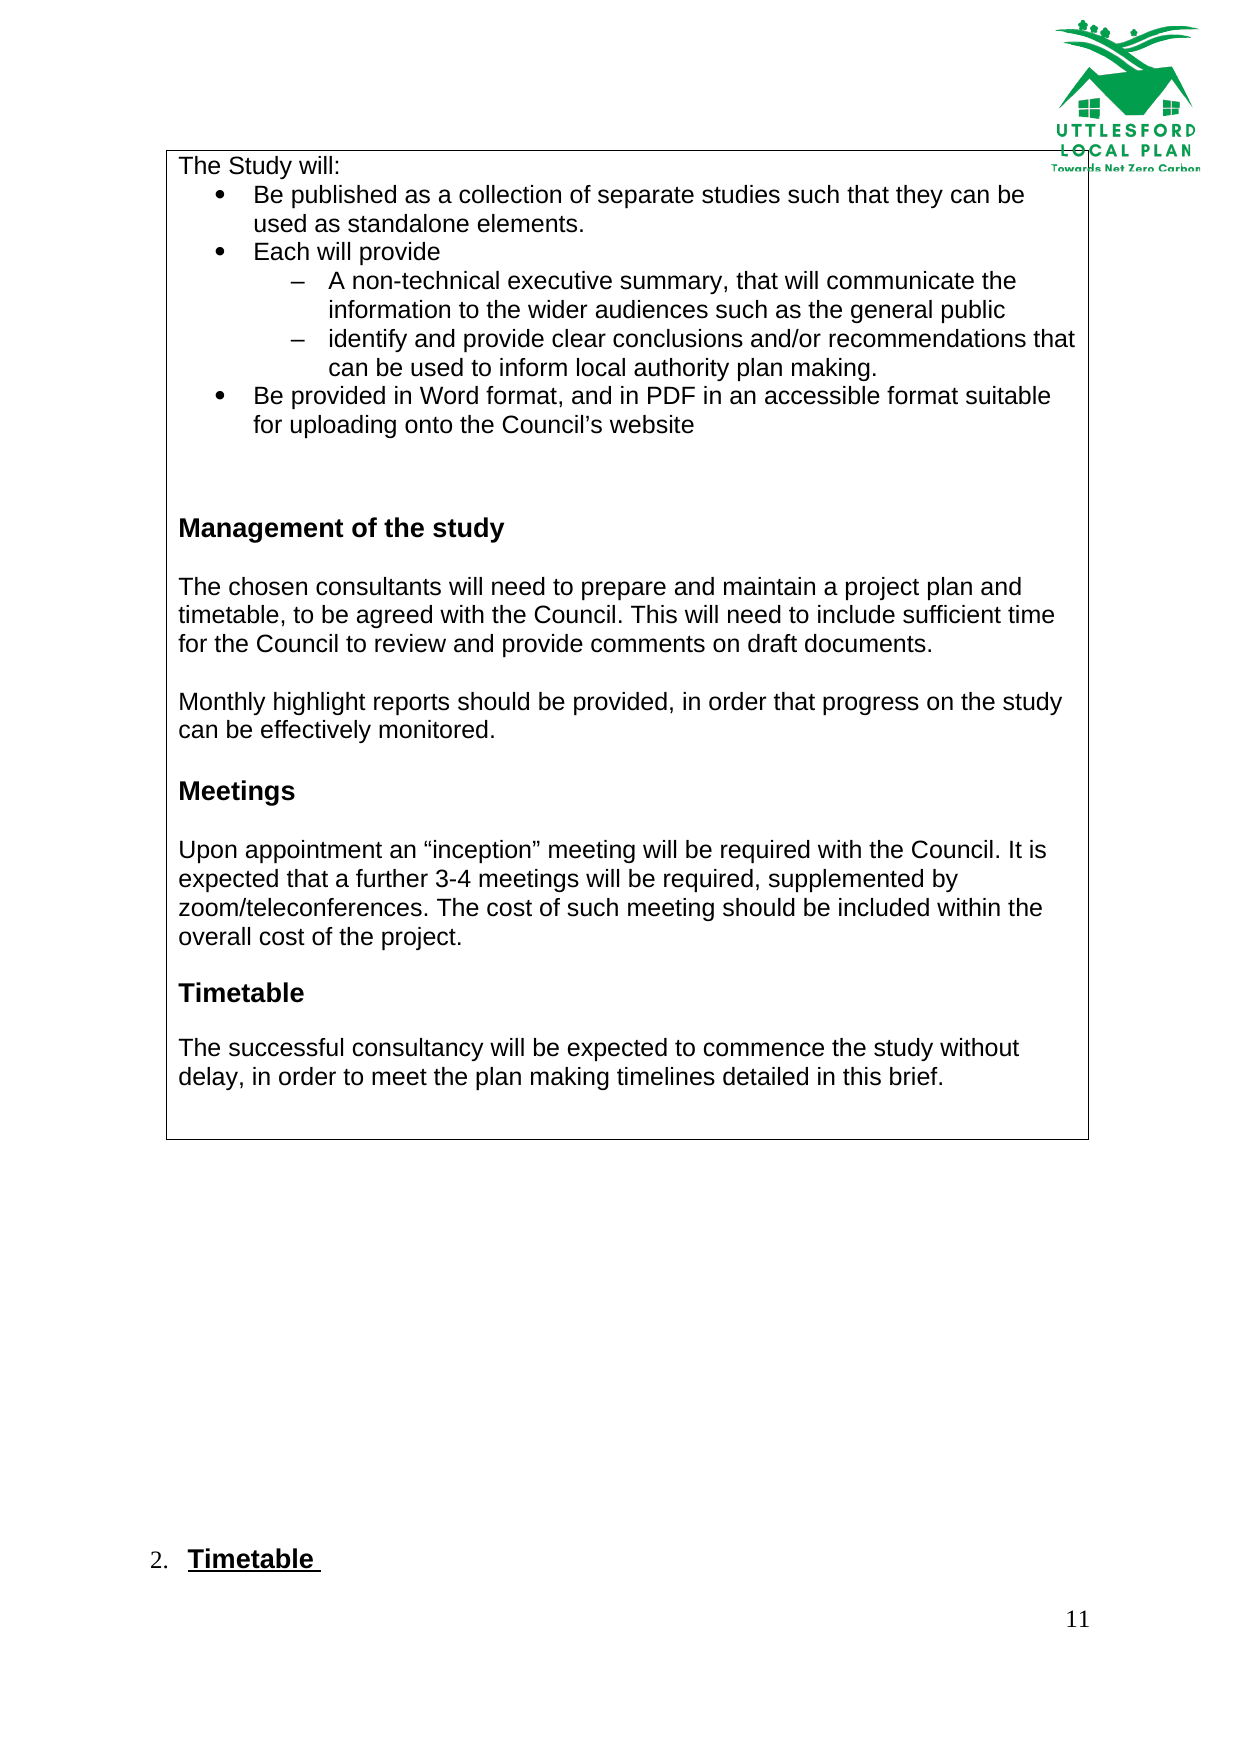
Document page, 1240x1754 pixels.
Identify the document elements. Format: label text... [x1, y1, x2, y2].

list Timetable [150, 1543, 1090, 1574]
table_header Brief for Assessment of Employment Needs & Economic Development Evidence Introduction Uttlesford District Council is seeking to appoint a consultant(s) to undertake work to identify the economic profile of Uttlesford, future employment growth needs and how those needs should be met. The Council is at the project initiation stage of preparing a new Local Plan, following the withdrawal of its 2019 Submission Local Plan from Examination. The new Local Plan will be a comprehensive Development Plan Document (DPD), containing both strategic and non-strategic policies for development over at least the next 15 years. This work forms part of the Councils’ plan making process. We are seeking to work with a contractor or group of contractors who can demonstrate a high level of knowledge and practical experience of economic needs assessment and employment land review related to development plan making. The contractor must demonstrate in writing that they have no conflicts of interest. Detailed proposals are now invited from consultants. The timetable for production of the new Local Plan: Context Uttlesford is a rural district in north-west Essex, containing the historic market towns of Saffron Walden and Great Dunmow as well as characterful villages set within picturesque countryside. It is also home to London Stansted Airport in the south and, in the north, Chesterford Research Park – part of the Cambridge cluster of science parks. A map illustrating the strategic context is on page 3. The West Anglia Main Line and M11 motorway provide strategic transport links in a north-south direction, while the A120 trunk road provides east-west connections in the southern part of the district. These help to link residents and businesses with neighbouring areas including Cambridge, Haverhill, Braintree, Chelmsford, Harlow, and Bishop’s Stortford. There is also a strong connection to London due to the railway. The Local Plan will need to address some considerable challenges and opportunities for the District, including: The need to protect and enhance the historic and rural context. 97% of the district is agricultural land and 91% of businesses have less than 10 employees. There is a need to understand how to develop a resilient, vibrant rural economy Building on the success of Chesterford Research Park and connecting to the Cambridge cluster of bio-science parks; and optimising the growing Cambridge influence arising from transport proposals such as the Cambridge Autonomous Metro (CAM) Understanding the potential growth opportunity around London Stansted Airport, for airport and non-airport related businesses and employment; but also allow for different future development scenarios according to the impact of the Covid pandemic and climate change Economic growth associated with the UK innovation corridor (London, Stansted, Cambridge) and recently defined Innovation Core – there is a need to understand how to Uttlesford can support growth and tap into funding and investment within this corridor Understanding economic growth associated with the Oxford-Cambridge Arc - there is a need to understand how to Uttlesford can support growth and tap into funding and investment within this arc The district is highly car dependent, and in the absence of new sustainable transport infrastructure, this is likely to continue Identifying the opportunity to link employment with housing needs and affordability, to deliver sustainable development Added to this is the need to understand the impact of the Covid-19 pandemic and withdrawal from the European Union on Uttlesford’s economy and employment land use. Analysis of the local economy in 2017 identified the following: The resident population of Uttlesford is comparatively well qualified compared to both Essex and the national average. The District also has a relatively professional workforce with proportionally more residents in the top three occupational tiers in comparison to Essex and England as a whole The resident population of Uttlesford is paid more than the District’s workforce. The majority of the residents currently commute out of the District to work (68.4%), suggesting that the jobs for out-commuters command higher wages than the average for jobs within the District The majority of businesses are small to medium in size, with a limited number of larger companies operating in the District Uttlesford is seeing growth in industries associated with higher value jobs (professional, scientific and technical and information and communication) and those likely involved in the operation and supply of goods/services to Stansted airport (accommodation and food services and transport and storage (inc. postal)) Uttlesford is seeing a decline in a number of unrelated sectors including services such as retail, health and business administration and support services, and in traditional manufacturing jobs There is a need to review the impact of future growth and decline of different sectors, and the changing home-working and commuting patterns on employment land needs and supply. Details of employment work produced for the previous stages of Local Plan work and other employment and economic studies are listed in the Appendix. Map: Uttlesford strategic context Objectives of this project Overarching requirements: Provide a robust evidence base regarding economic issues to support the Uttlesford Local Plan Meet the requirements of NPPF and NPPG regarding building a strong, competitive economy, Economic Development Needs assessments and Economic Land Availability Assessment. Provide an audit trail of how and where each policy element of the guidance has been met 3.1 Key objective 1: Economic growth assessment Aim: Identify ambitious but realistic future employment growth forecasts by sector for Uttlesford to inform jobs growth and employment land requirements Tasks: Review and evaluate a full range of employment growth futures for Uttlesford: Review all available evidence regarding possible employment growth futures for the plan period including past trends and forecasts (including the objectives of the South East Local Enterprise partnership (LEP) and the Greater Cambridge/Greater Peterborough LEP) If necessary, commission additional economic forecasts to ensure that a full range of realistic employment growth futures is considered Identify each source’s key methodological features and assumptions, and comment on the national, regional and local conditions under which each economic future might occur The cost of the tender should include any additional cost required to commission this data from external parties Identify the different needs of the key strands of Uttlesford’s local economy: The Stansted hub – airport, travel, and logistics Life sciences, research & innovation sector – focused around Chesterford Research Park The rural and visitor economy – identifying the needs of primarily smaller businesses (76% of businesses have less than 4 employees and 69% of businesses have a turnover of less than £250,000) The green economy, including for example: new methods of construction, renewable energy, electric charging points, retrofitting property to meet new standards etc To create and inform a strategic vision for economic development of Uttlesford. Identify the types of businesses and land use requirements that are likely to result from agricultural diversification, including agritech. There may be overlap with the green economy here Inform the different stages of local plan development, including: Early topline input into strategic context work for the Preferred Options Local Plan Detailed reporting to inform Preferred Options and Regulation 19 Submission Local Plan In parallel, the Council will be reviewing housing needs for a similar period. Consultants will need to work iteratively with the Council (and potentially other consultants commissioned by the Councils), where there is an interrelationship The outputs will need to be in a form that can inform key objectives 2 and 3 of this commission. 3.2 Key objective 2 - Employment Land Requirements and Availability Assessment Aims: Identify need for employment land in Uttlesford for the plan period by location, scale, and type. Compare available land supply with development needs, to identify remaining employment land needs. Advise on key Local Plan economic development management policies. Tasks: Identify recent patterns of employment land supply, take-up, and loss, including oversupply and market failure, vacancy rates, rent and land costs. Consider the impacts of changing working trends like home working. Provide information by use class and consider whether to identify sub-areas and market segments, where there are distinct property market areas within the area. Review the presence of clusters in Uttlesford, and emerging clusters, and identify their characteristics Drawing on existing evidence and in consultation with the business community and stakeholders, identify and review market intelligence and market signals Consider the opportunities and challenges being faced by different sectors and clusters in Uttlesford. Identify specific locational and workspace requirements of different sectors, different stages in the business lifecycle, and in particular existing and emerging clusters, in Uttlesford Informed by Stage 1 and the previous elements of stage 2, provide an assessment of the need for new economic development land in Uttlesford to 2040 (broken down into 5-year periods) Identify by use class, for land area and floorspace Provide a qualitative assessment regarding the types and location of spaces required, including for different market sectors and clusters. This should include the different stages of business development e.g. start up, grow on space. Consider the impacts of increasing levels of home and flexible working, and home-based businesses, on land and premises requirements Consider the implications of employment land provision in adjoining authorities, including: Greater Cambridge Harlow and employment provision for Stansted Chelmsford in the south east Review and consider the residual 2000 jobs in the Functional Economic Market Area (FEMA) of East Herts, Epping, Harlow & Uttlesford that space was not planned for Consider duty to cooperate issues that arise Consider potential to cooperate with Enfield in delivering their employment needs through the substitution of 32 hectares of spare industrial capacity, concentrated in the North Stanstead employment area Provide details and reasoning behind any assumptions made, including employment densities and plot ratios Land Availability Assessment Review available land supply and consider how it relates to meeting the needs identified. In carrying out the review: Review the availability, suitability and deliverability of existing employment allocations and land with planning permission Identify opportunities at existing employment sites, and allocations and sites with planning permission, to better meet growth needs, and how their development could be encouraged. Identify any policy measures which could assist their development. In particular this should consider new settlements, and the existing rural employment clusters Identify sites which despite the potential measures referred to above, are unlikely to be required by the market or are now unsustainable for continued employment uses, and are likely to become available during the plan period Identify ‘gaps’ in local employment land and premises provision, and identify employment needs to inform the new Local Plan Policy development Provide advice on best practice policy development in rural districts to support and develop a strong rural economy Consider the potential role of village and rural locations in meeting employment site and premises needs. Consider the role of Neighbourhood Plans in bringing forward employment land in these areas and opportunities for the re-use on farm buildings for employment uses Consider what policies are required to protect employment land in the new Local Plan, taking into account the different strands of Uttlesford’s economy Provide advice on potential planning policies that could be applied to new developments that could widen the benefits of employment growth to surrounding communities, for example: opportunities to provide apprentices or training opportunities; opportunities for people on low income or encountering deprivation Provide advice on the impact of market rents on businesses, particularly start-ups and grow on space, and potential models for provision of affordable business space, that could be secured through planning policy 3.3 Key objective 3 – The Stansted hub Aims: Advise on an appropriate mix of employment uses around Stansted airport that addresses the needs of and opportunities for London Stansted Airport and of the Uttlesford economy more widely Tasks: 3.3.1 Review all available evidence regarding business requirements and employment need in and around the airport 3.3.2 Consider potential growth scenarios or futures for the plan period including past trends and forecasts; potential impact of climate change and the covid-19 pandemic; potential outcome scenarios of the current Stansted appeal and impact on the Stansted hub 3.3.3 Identify the land use requirements for airport and non-airport related business 3.3.4 Collaborate with neighbouring local authorities in understanding employment provision for Stansted 3.4 Key objective 4 – Provision of expert advice to Plan Making and Development Plan Examinations This Study will be used to inform preparation of the new Uttlesford Local Plan. Once the Studies are complete, further work may be required to respond to issues arising during the plan preparation process, for example responding to representations received. When the plans have been submitted to the Secretary of State, it is likely that the Council will be required to respond to issues raised by Planning Inspectors through the Examination process, and address issues raised by objectors. This will in in writing, but also at Examination Hearings. The Consultants will need to be available to provide this additional advice and attend hearings to provide advice in person. As the level of work required cannot be identified at this stage, bidders should provide a daily rate. Key objective 5: Meeting regulatory requirements: The evidence is required to follow Government Planning Practice Guidance to: Determine the type of employment land that is needed (para 025) Assess and understand business needs (para 026) Forecast future need (para 027) Identify existing stock of employment land and identify recent pattern of supply and loss (para 028) Analyse current market demand, identify gaps and oversupply in local employment land (para 029) Consider how employment land requirements can be derived and quantify key relationships (para 030) Assess needs and space allocation for logistics (para 031) Understand specialist or new sector’s needs (para 032) Provide the evidence required to fulfil the National Planning Policy Framework (NPPF) requirement to: Build a strong, competitive economy: Enable us to set out a clear economic vision and strategy which positively and proactively encourages sustainable economic growth Set criteria and identify sties for local and inward investment Identify barriers to investment Enable us to accommodate flexible business needs Support a prosperous rural economy including: Identifying the types of businesses in rural Uttlesford and understand their land use needs Provide guidance on how to encourage development and diversification of agricultural and land-based rural businesses in Uttlesford Provide guidance how to encourage rural tourism and leisure development which respects the character of Uttlesford and the countryside Identify how best to retain and develop accessible local services and community facilities Ensure the vitality of town and village centres across Uttlesford Economic Development - Considerations Uttlesford Economic Development Strategy and Action Plan 2018 – 2021: The central aim of the plan is to deliver on the Council’s ‘sustainable business growth’ priority, which is defined as: More business start-ups More businesses relocating into the District More expansions of existing businesses More local jobs for local people Thriving town and village centre More people working from home and home-based businesses Digital Innovation: Uttlesford District Council is a partner in the Essex & Hertfordshire Digital Innovation Zone (DIZ), which outlines in its strategy a vision “to use digital technologies and the growth of the digital economy to create a better place to live, work, study and do business.” The strategy includes a number of recommendations, which should inform each of the economic strategies. Employment land: There is a need to build on existing evidence but consider options moving forward for a new Local Plan Neighbourhood plans: Uttlesford has three made Neighbourhood Plans, for Great Dunmow, Thaxted and Felsted. A number of other Neighbourhood Plans are under preparation, with eight designated plan areas. The consultant(s) will need to take account of existing and emerging plans Previous employment and economic development work are listed in the Appendix. Outputs The Study will: Be published as a collection of separate studies such that they can be used as standalone elements. Each will provide A non-technical executive summary, that will communicate the information to the wider audiences such as the general public identify and provide clear conclusions and/or recommendations that can be used to inform local authority plan making. Be provided in Word format, and in PDF in an accessible format suitable for uploading onto the Council’s website Management of the study The chosen consultants will need to prepare and maintain a project plan and timetable, to be agreed with the Council. This will need to include sufficient time for the Council to review and provide comments on draft documents. Monthly highlight reports should be provided, in order that progress on the study can be effectively monitored. Meetings Upon appointment an “inception” meeting will be required with the Council. It is expected that a further 3-4 meetings will be required, supplemented by zoom/teleconferences. The cost of such meeting should be included within the overall cost of the project. Timetable The successful consultancy will be expected to commence the study without delay, in order to meet the plan making timelines detailed in this brief. [167, 151, 1088, 1139]
